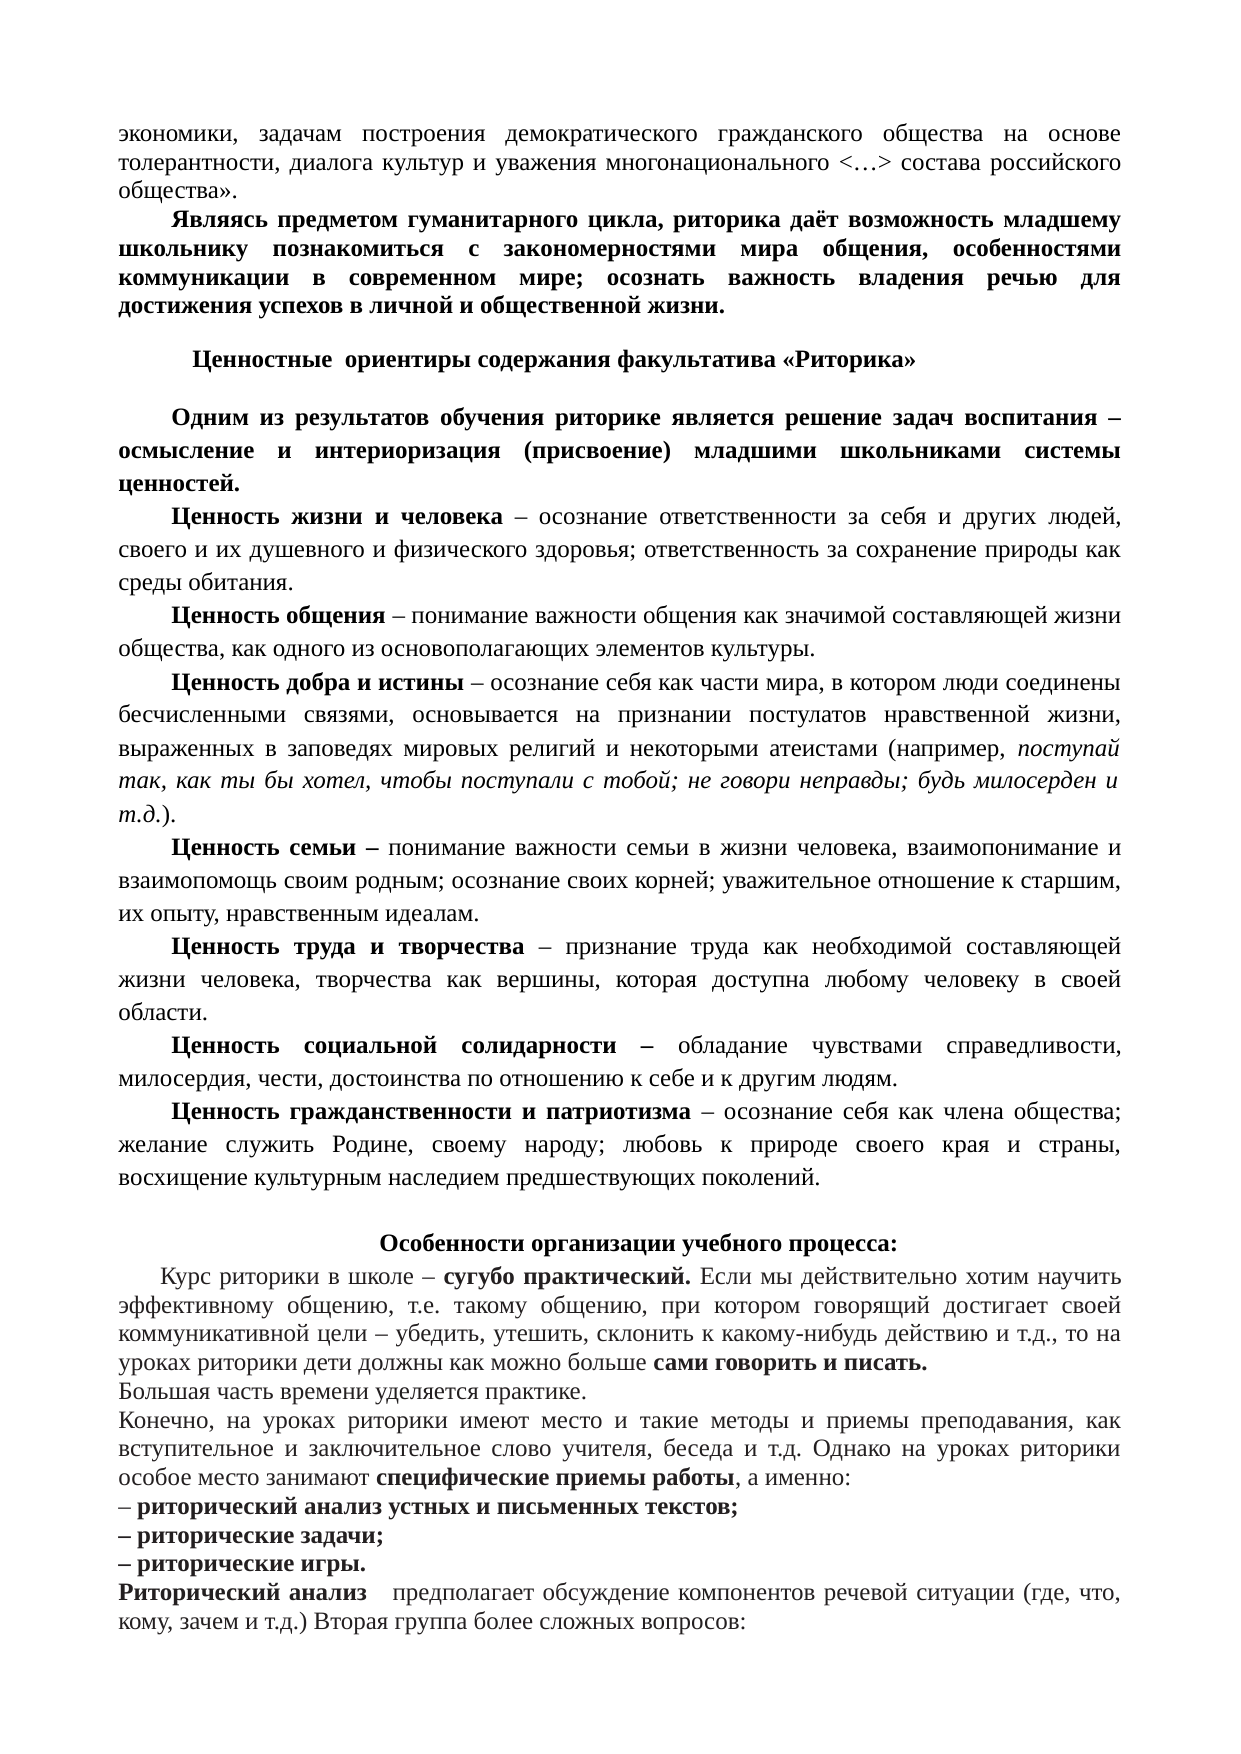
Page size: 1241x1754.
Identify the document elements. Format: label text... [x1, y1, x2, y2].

text Большая часть времени уделяется практике. [118, 1376, 1122, 1405]
text Ценность социальной солидарности – обладание чувствами справедливости, милосердия, чести, достоинства по отношению к себе и к другим людям. [118, 1030, 1122, 1092]
text экономики, задачам построения демократического гражданского общества на основе толерантности, диалога культур и уважения многонационального <…> состава российского общества». [118, 118, 1122, 204]
text – риторический анализ устных и письменных текстов; [118, 1491, 1122, 1520]
text Ценность добра и истины – осознание себя как части мира, в котором люди соединены бесчисленными связями, основывается на признании постулатов нравственной жизни, выраженных в заповедях мировых религий и некоторыми атеистами (например, поступай так, как ты бы хотел, чтобы поступали с тобой; не говори неправды; будь милосерден и т.д.). [118, 667, 1122, 827]
text Одним из результатов обучения риторике является решение задач воспитания – осмысление и интериоризация (присвоение) младшими школьниками системы ценностей. [118, 402, 1122, 497]
text Курс риторики в школе – сугубо практический. Если мы действительно хотим научить эффективному общению, т.е. такому общению, при котором говорящий достигает своей коммуникативной цели – убедить, утешить, склонить к какому-нибудь действию и т.д., то на уроках риторики дети должны как можно больше сами говорить и писать. [118, 1261, 1122, 1376]
text Ценность гражданственности и патриотизма – осознание себя как члена общества; желание служить Родине, своему народу; любовь к природе своего края и страны, восхищение культурным наследием предшествующих поколений. [118, 1096, 1122, 1191]
text – риторические игры. [118, 1548, 1122, 1577]
text Ценность общения – понимание важности общения как значимой составляющей жизни общества, как одного из основополагающих элементов культуры. [118, 601, 1122, 662]
text – риторические задачи; [118, 1520, 1122, 1548]
text Конечно, на уроках риторики имеют место и такие методы и приемы преподавания, как вступительное и заключительное слово учителя, беседа и т.д. Однако на уроках риторики особое место занимают специфические приемы работы, а именно: [118, 1405, 1122, 1491]
text Риторический анализ предполагает обсуждение компонентов речевой ситуации (где, что, кому, зачем и т.д.) Вторая группа более сложных вопросов: [118, 1577, 1122, 1635]
text Особенности организации учебного процесса: [156, 1228, 1122, 1257]
text Ценность семьи – понимание важности семьи в жизни человека, взаимопонимание и взаимопомощь своим родным; осознание своих корней; уважительное отношение к старшим, их опыту, нравственным идеалам. [118, 832, 1122, 926]
text Ценность труда и творчества – признание труда как необходимой составляющей жизни человека, творчества как вершины, которая доступна любому человеку в своей области. [118, 931, 1122, 1026]
text Ценностные ориентиры содержания факультатива «Риторика» [118, 344, 1122, 373]
text Ценность жизни и человека – осознание ответственности за себя и других людей, своего и их душевного и физического здоровья; ответственность за сохранение природы как среды обитания. [118, 501, 1122, 596]
text Являясь предметом гуманитарного цикла, риторика даёт возможность младшему школьнику познакомиться с закономерностями мира общения, особенностями коммуникации в современном мире; осознать важность владения речью для достижения успехов в личной и общественной жизни. [118, 204, 1122, 319]
